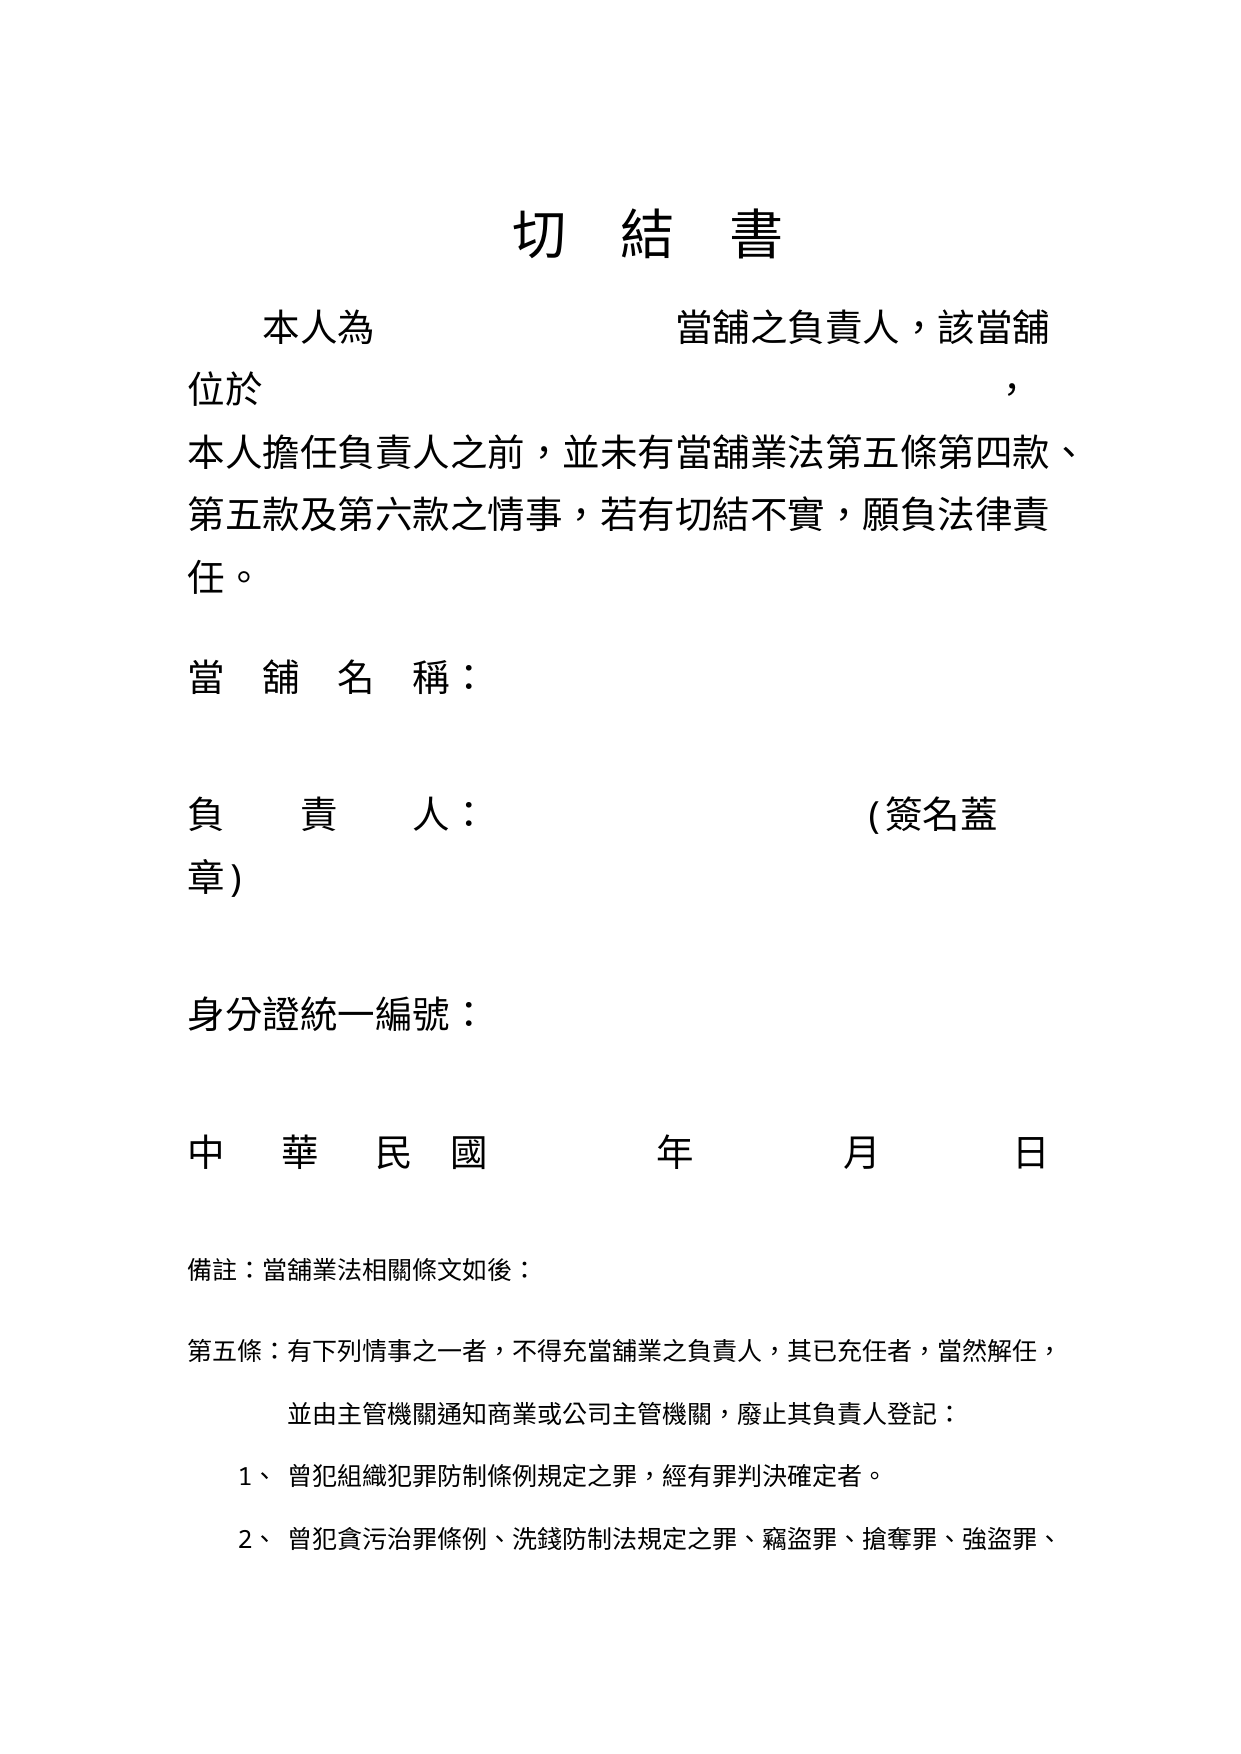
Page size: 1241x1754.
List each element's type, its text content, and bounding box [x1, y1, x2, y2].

text 負 責 人： (簽名蓋章) [187, 771, 1053, 896]
text 本人為 當舖之負責人，該當舖位於 ，本人擔任負責人之前，並未有當舖業法第五條第四款、第五款及第六款之情事，若有切結不實，願負法律責任。 [187, 283, 1053, 596]
text 身分證統一編號： [187, 971, 1053, 1033]
list 曾犯組織犯罪防制條例規定之罪，經有罪判決確定者。 [237, 1433, 1053, 1496]
text 中 華 民 國 年 月 日 [187, 1108, 1053, 1171]
text 備註：當舖業法相關條文如後： [187, 1227, 1053, 1289]
list 曾犯貪污治罪條例、洗錢防制法規定之罪、竊盜罪、搶奪罪、強盜罪、擄人勒贖罪、贓物罪、詐欺罪、背信罪、侵占罪或重利罪，經有罪判決確定，尚未執行、執行未畢或執行完畢未滿五年者。 [237, 1496, 1053, 1558]
text 第五條：有下列情事之一者，不得充當舖業之負責人，其已充任者，當然解任，並由主管機關通知商業或公司主管機關，廢止其負責人登記： [187, 1308, 1053, 1433]
text 當 舖 名 稱： [187, 633, 1053, 696]
text 切 結 書 [187, 158, 1053, 283]
